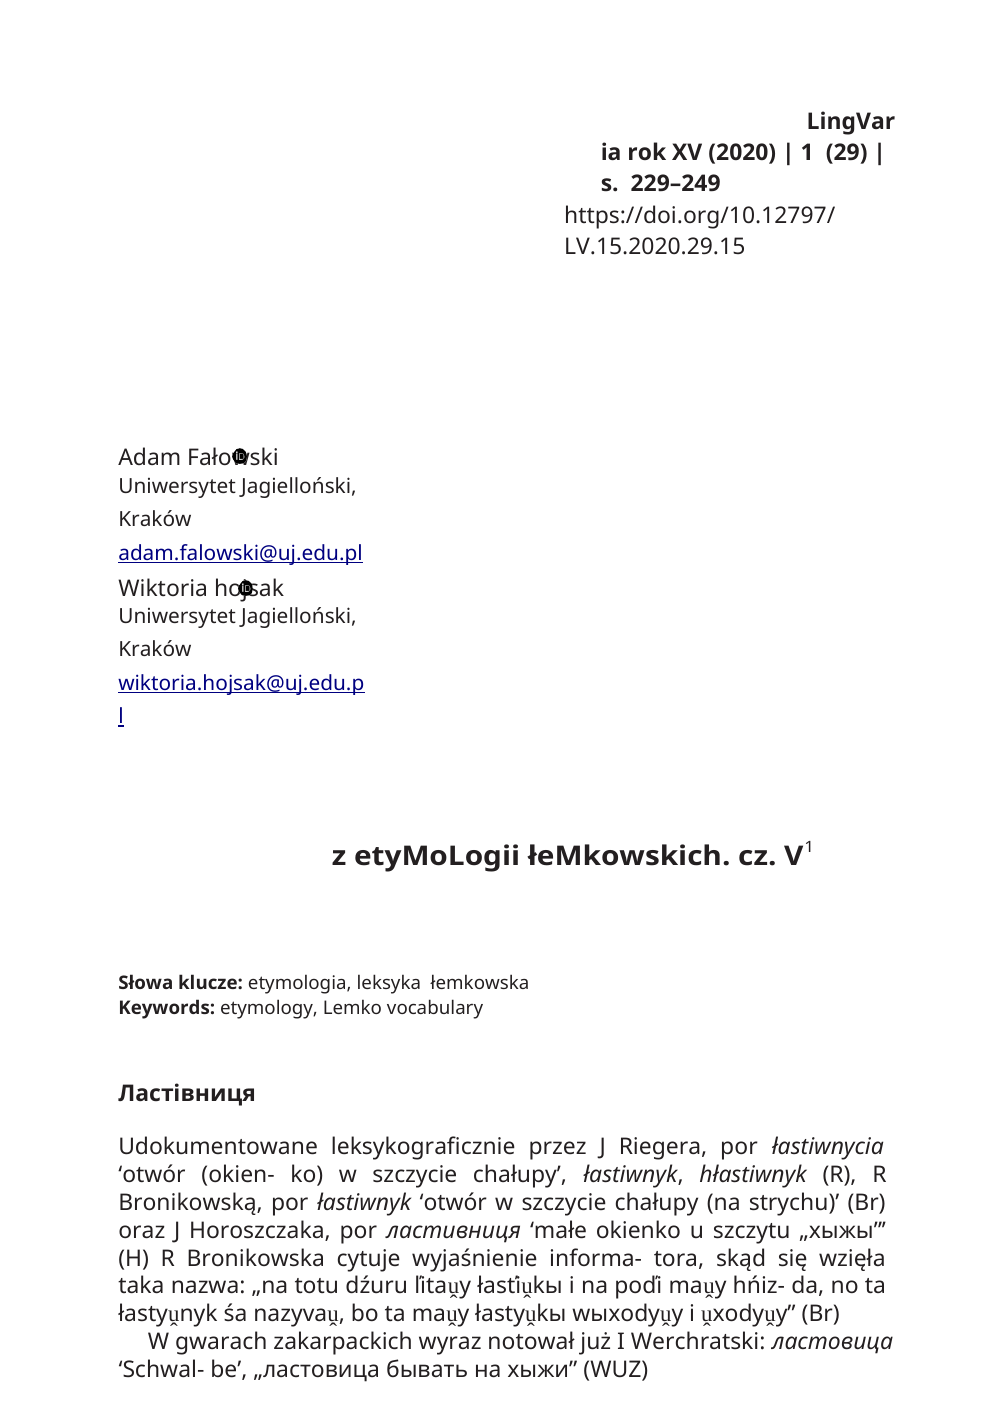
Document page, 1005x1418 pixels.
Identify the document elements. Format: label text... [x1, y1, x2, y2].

text Słowa klucze: etymologia, leksyka łemkowska [118, 970, 898, 994]
text Adam Fałowski [118, 444, 898, 471]
text Keywords: etymology, Lemko vocabulary [118, 994, 898, 1019]
text https://doi.org/10.12797/LV.15.2020.29.15 [564, 199, 898, 261]
text Udokumentowane leksykograficznie przez J Riegera, por łastiwnycia ‘otwór (okien- ko) w szczycie chałupy’, łastiwnyk, hłastiwnyk (R), R Bronikowską, por łastiwnyk ‘otwór w szczycie chałupy (na strychu)’ (Br) oraz J Horoszczaka, por ластивниця ‘małe okienko u szczytu „хыжы”’ (H) R Bronikowska cytuje wyjaśnienie informa- tora, skąd się wzięła taka nazwa: „na totu dźuru ľitaṷy łasťiṷkы i na poďi maṷy hńiz- da, no ta łastyṷnyk śa nazyvaṷ, bo ta maṷy łastyṷkы wыxodyṷy i ṷxodyṷy” (Br) [118, 1132, 886, 1327]
text z etyMoLogii łeMkowskich. cz. V1 [332, 836, 898, 873]
text Uniwersytet Jagielloński, Kraków wiktoria.hojsak@uj.edu.pl [118, 601, 369, 729]
text W gwarach zakarpackich wyraz notował już I Werchratski: ластовица ‘Schwal- be’, „ластовица бывать на хыжи” (WUZ) [118, 1327, 898, 1383]
text Uniwersytet Jagielloński, Kraków adam.falowski@uj.edu.pl [118, 471, 369, 566]
subtitle Ластівниця [118, 1077, 898, 1109]
subtitle LingVaria rok XV (2020) | 1 (29) | s. 229–249 [601, 105, 898, 198]
text Wiktoria hojsak [118, 574, 898, 601]
